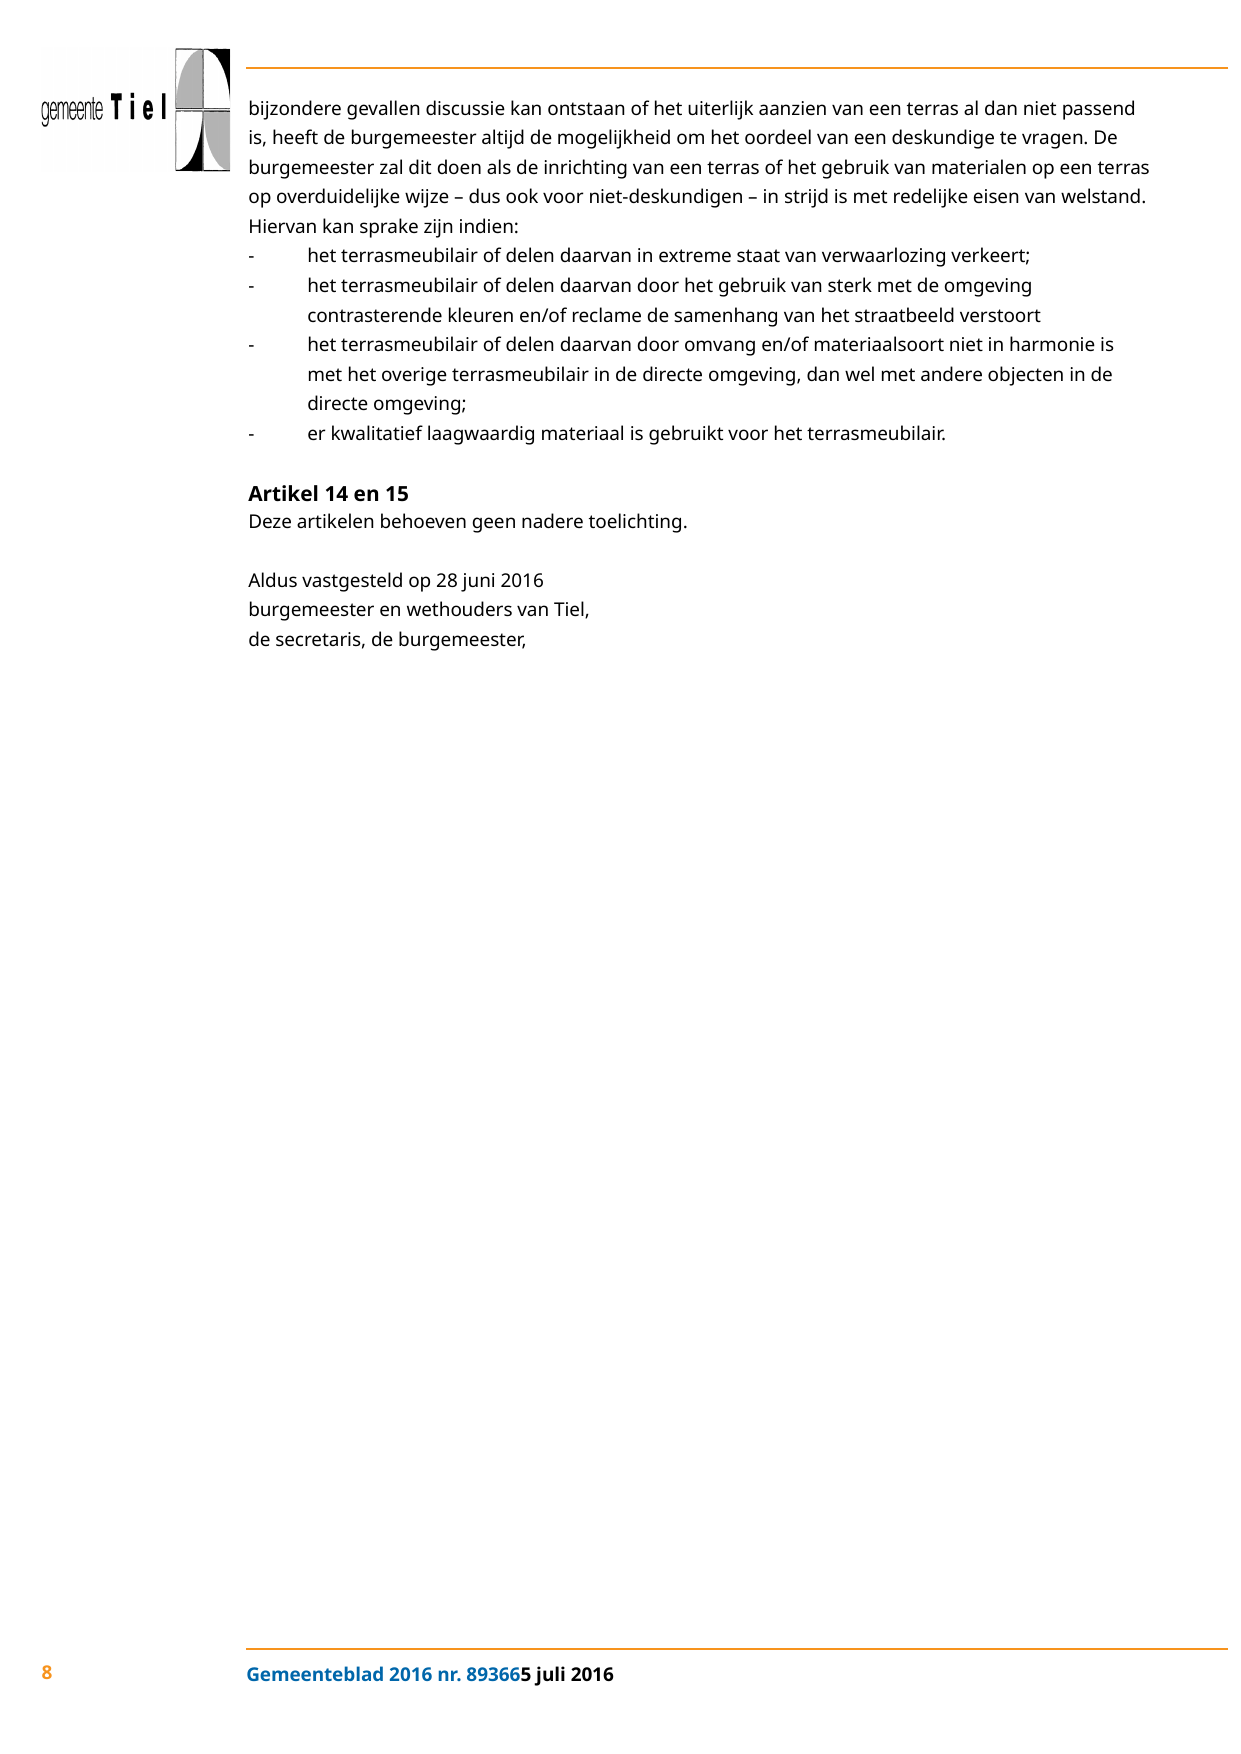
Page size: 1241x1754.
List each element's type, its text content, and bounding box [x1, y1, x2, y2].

list er kwalitatief laagwaardig materiaal is gebruikt voor het terrasmeubilair. [248, 420, 1152, 446]
text Artikel 14 en 15 [248, 479, 1152, 508]
list het terrasmeubilair of delen daarvan in extreme staat van verwaarlozing verkeert; [248, 243, 1152, 268]
text Aldus vastgesteld op 28 juni 2016 [248, 567, 1152, 593]
text bijzondere gevallen discussie kan ontstaan of het uiterlijk aanzien van een terras al dan niet passend is, heeft de burgemeester altijd de mogelijkheid om het oordeel van een deskundige te vragen. De burgemeester zal dit doen als de inrichting van een terras of het gebruik van materialen op een terras op overduidelijke wijze – dus ook voor niet-deskundigen – in strijd is met redelijke eisen van welstand. Hiervan kan sprake zijn indien: [248, 95, 1152, 239]
list het terrasmeubilair of delen daarvan door omvang en/of materiaalsoort niet in harmonie is met het overige terrasmeubilair in de directe omgeving, dan wel met andere objecten in de directe omgeving; [248, 331, 1152, 416]
list het terrasmeubilair of delen daarvan door het gebruik van sterk met de omgeving contrasterende kleuren en/of reclame de samenhang van het straatbeeld verstoort [248, 272, 1152, 328]
picture [41, 47, 231, 172]
text Deze artikelen behoeven geen nadere toelichting. [248, 508, 1152, 533]
text de secretaris, de burgemeester, [248, 626, 1152, 652]
text burgemeester en wethouders van Tiel, [248, 597, 1152, 622]
